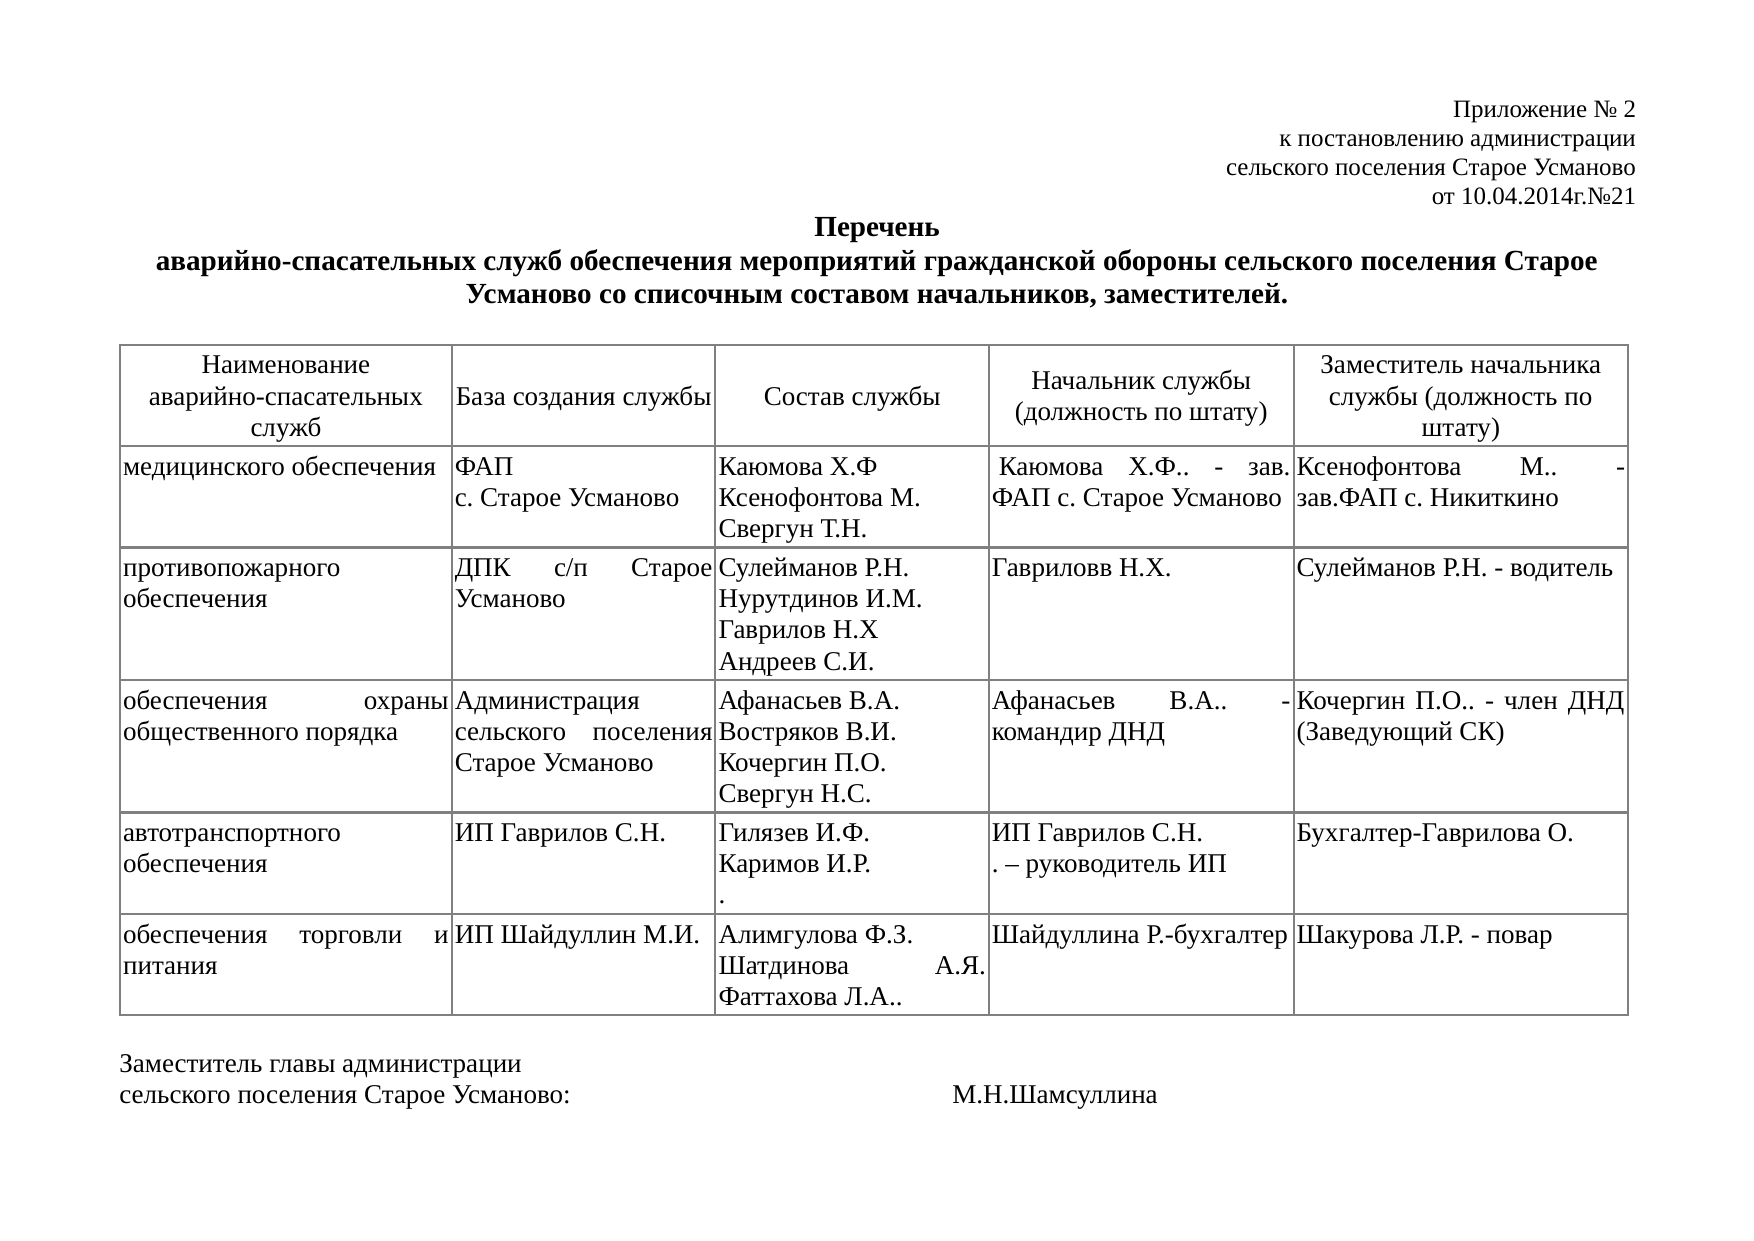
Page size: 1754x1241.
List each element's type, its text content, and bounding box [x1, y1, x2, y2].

text к постановлению администрации [118, 123, 1636, 152]
table_cell Каюмова Х.Ф.. - зав. ФАП с. Старое Усманово [990, 447, 1293, 546]
table_cell ФАП с. Старое Усманово [453, 447, 714, 546]
text Перечень аварийно-спасательных служб обеспечения мероприятий гражданской обороны сельского поселения Старое Усманово со списочным составом начальников, заместителей. [118, 209, 1636, 310]
table_cell Гилязев И.Ф. Каримов И.Р. . [716, 814, 988, 913]
table_header Заместитель главы администрации сельского поселения Старое Усманово: [118, 1047, 812, 1109]
table_cell Алимгулова Ф.З. Шатдинова А.Я. Фаттахова Л.А.. [716, 915, 988, 1014]
table_cell Афанасьев В.А. Востряков В.И. Кочергин П.О. Свергун Н.С. [716, 681, 988, 811]
table_cell Кочергин П.О.. - член ДНД (Заведующий СК) [1295, 681, 1627, 811]
table_cell обеспечения торговли и питания [121, 915, 451, 1014]
table_cell ДПК с/п Старое Усманово [453, 549, 714, 679]
table_cell Сулейманов Р.Н. - водитель [1295, 549, 1627, 679]
table_cell Каюмова Х.Ф Ксенофонтова М. Свергун Т.Н. [716, 447, 988, 546]
table_cell Шайдуллина Р.-бухгалтер [990, 915, 1293, 1014]
table_cell Сулейманов Р.Н. Нурутдинов И.М. Гаврилов Н.Х Андреев С.И. [716, 549, 988, 679]
text Приложение № 2 [118, 94, 1636, 123]
table_cell Афанасьев В.А.. - командир ДНД [990, 681, 1293, 811]
table_cell обеспечения охраны общественного порядка [121, 681, 451, 811]
table_cell автотранспортного обеспечения [121, 814, 451, 913]
table_header Состав службы [716, 346, 988, 445]
table_cell Шакурова Л.Р. - повар [1295, 915, 1627, 1014]
table_cell Администрация сельского поселения Старое Усманово [453, 681, 714, 811]
table_cell противопожарного обеспечения [121, 549, 451, 679]
table_header М.Н.Шамсуллина [812, 1047, 1159, 1109]
table_cell Бухгалтер-Гаврилова О. [1295, 814, 1627, 913]
table_cell Ксенофонтова М.. - зав.ФАП с. Никиткино [1295, 447, 1627, 546]
table_cell Гавриловв Н.Х. [990, 549, 1293, 679]
table_header База создания службы [453, 346, 714, 445]
table_cell ИП Гаврилов С.Н. . – руководитель ИП [990, 814, 1293, 913]
table_cell ИП Шайдуллин М.И. [453, 915, 714, 1014]
table_cell медицинского обеспечения [121, 447, 451, 546]
text сельского поселения Старое Усманово [118, 152, 1636, 181]
table_header Наименование аварийно-спасательных служб [121, 346, 451, 445]
table_header Начальник службы (должность по штату) [990, 346, 1293, 445]
table_cell ИП Гаврилов С.Н. [453, 814, 714, 913]
table_header Заместитель начальника службы (должность по штату) [1295, 346, 1627, 445]
text от 10.04.2014г.№21 [118, 181, 1636, 209]
